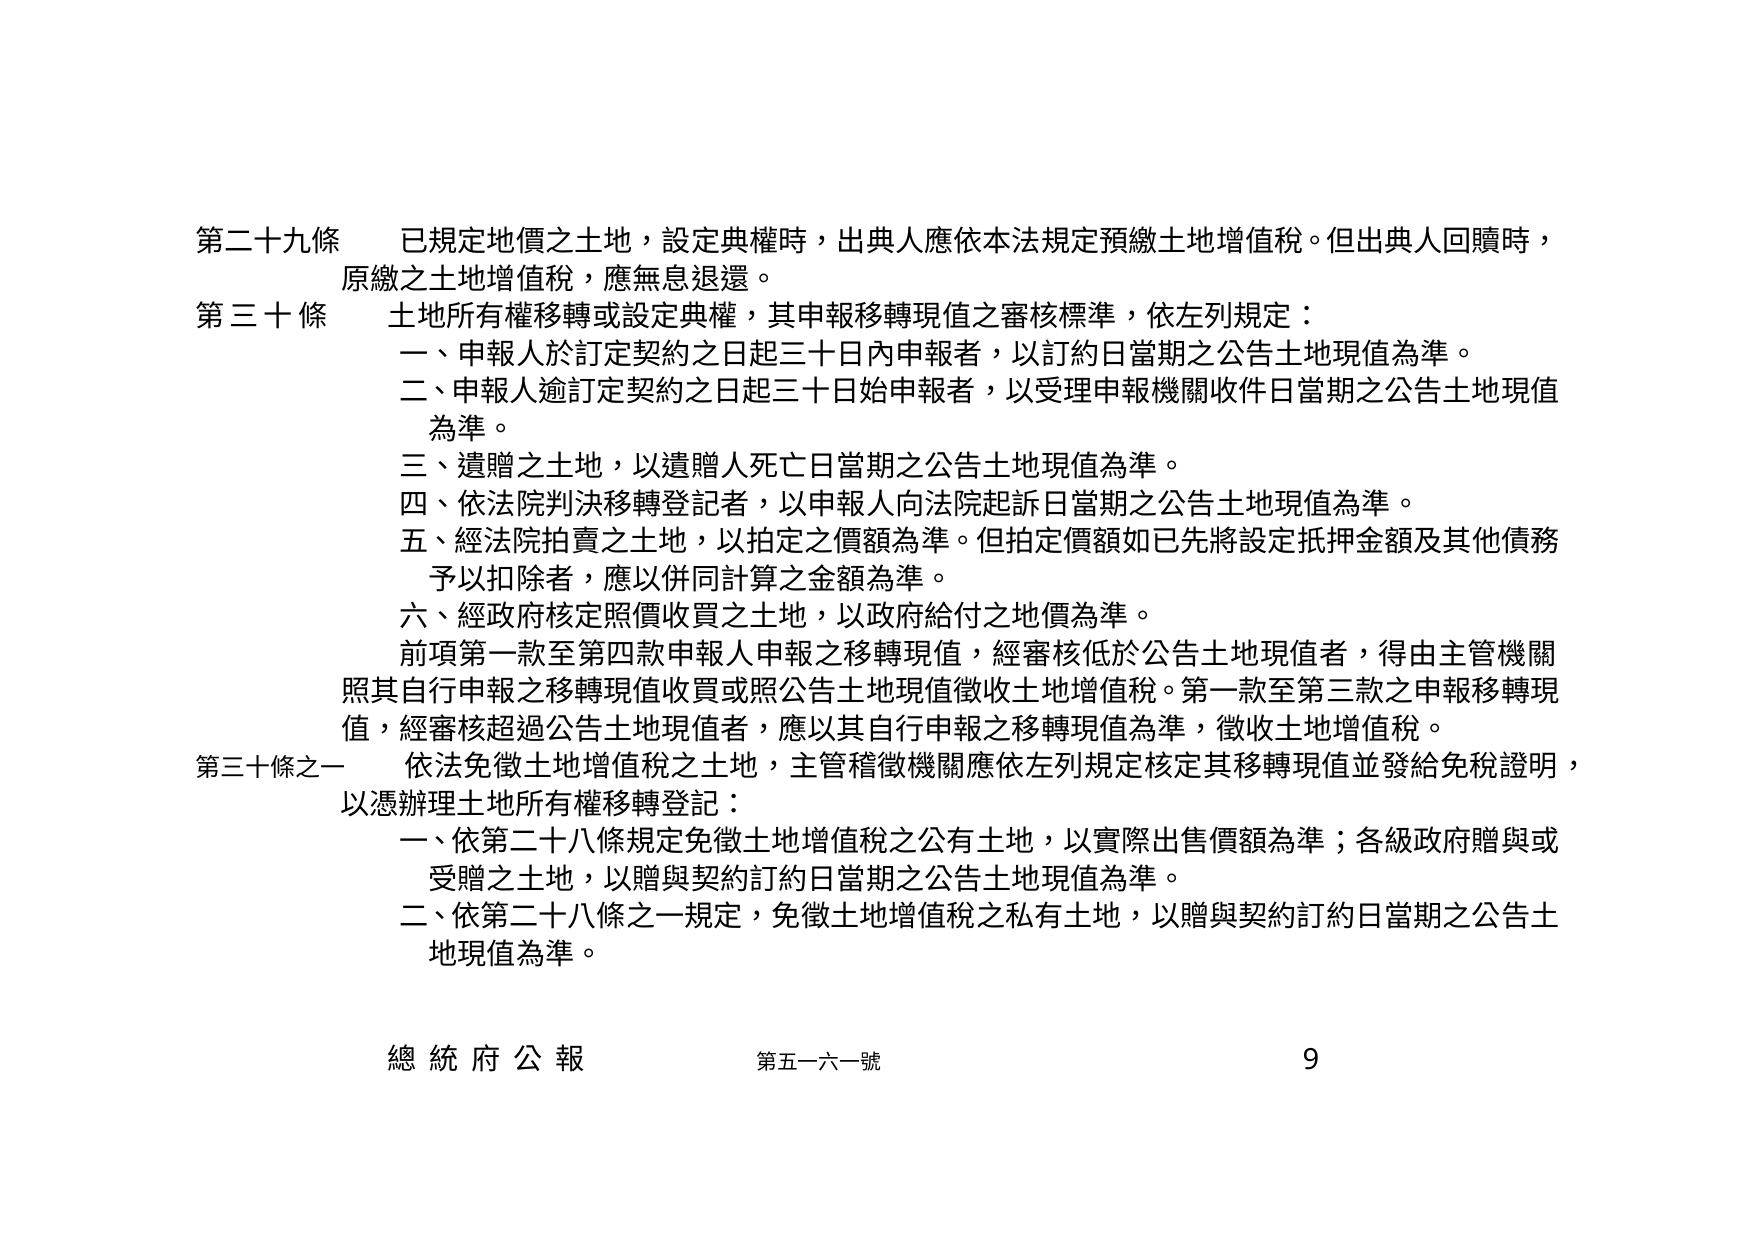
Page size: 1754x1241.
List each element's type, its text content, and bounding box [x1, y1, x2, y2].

text 一、依第二十八條規定免徵土地增值稅之公有土地，以實際出售價額為準；各級政府贈與或受贈之土地，以贈與契約訂約日當期之公告土地現值為準。 [399, 822, 1559, 897]
text 二、依第二十八條之一規定，免徵土地增值稅之私有土地，以贈與契約訂約日當期之公告土地現值為準。 [399, 897, 1559, 972]
text 一、申報人於訂定契約之日起三十日內申報者，以訂約日當期之公告土地現值為準。 [399, 334, 1559, 372]
text 五、經法院拍賣之土地，以拍定之價額為準。但拍定價額如已先將設定扺押金額及其他債務予以扣除者，應以併同計算之金額為準。 [399, 522, 1559, 597]
text 六、經政府核定照價收買之土地，以政府給付之地價為準。 [399, 597, 1559, 634]
text 第二十九條 已規定地價之土地，設定典權時，出典人應依本法規定預繳土地增值稅。但出典人回贖時，原繳之土地增值稅，應無息退還。 [195, 222, 1559, 297]
text 二、申報人逾訂定契約之日起三十日始申報者，以受理申報機關收件日當期之公告土地現值為準。 [399, 372, 1559, 447]
text 第三十條 土地所有權移轉或設定典權，其申報移轉現值之審核標準，依左列規定： [195, 297, 1559, 334]
text 前項第一款至第四款申報人申報之移轉現值，經審核低於公告土地現值者，得由主管機關照其自行申報之移轉現值收買或照公告土地現值徵收土地增值稅。第一款至第三款之申報移轉現值，經審核超過公告土地現值者，應以其自行申報之移轉現值為準，徵收土地增值稅。 [341, 634, 1559, 747]
text 三、遺贈之土地，以遺贈人死亡日當期之公告土地現值為準。 [399, 447, 1559, 484]
text 四、依法院判決移轉登記者，以申報人向法院起訴日當期之公告土地現值為準。 [399, 484, 1559, 522]
text 第三十條之一 依法免徵土地增值稅之土地，主管稽徵機關應依左列規定核定其移轉現值並發給免稅證明，以憑辦理土地所有權移轉登記： [195, 747, 1559, 822]
